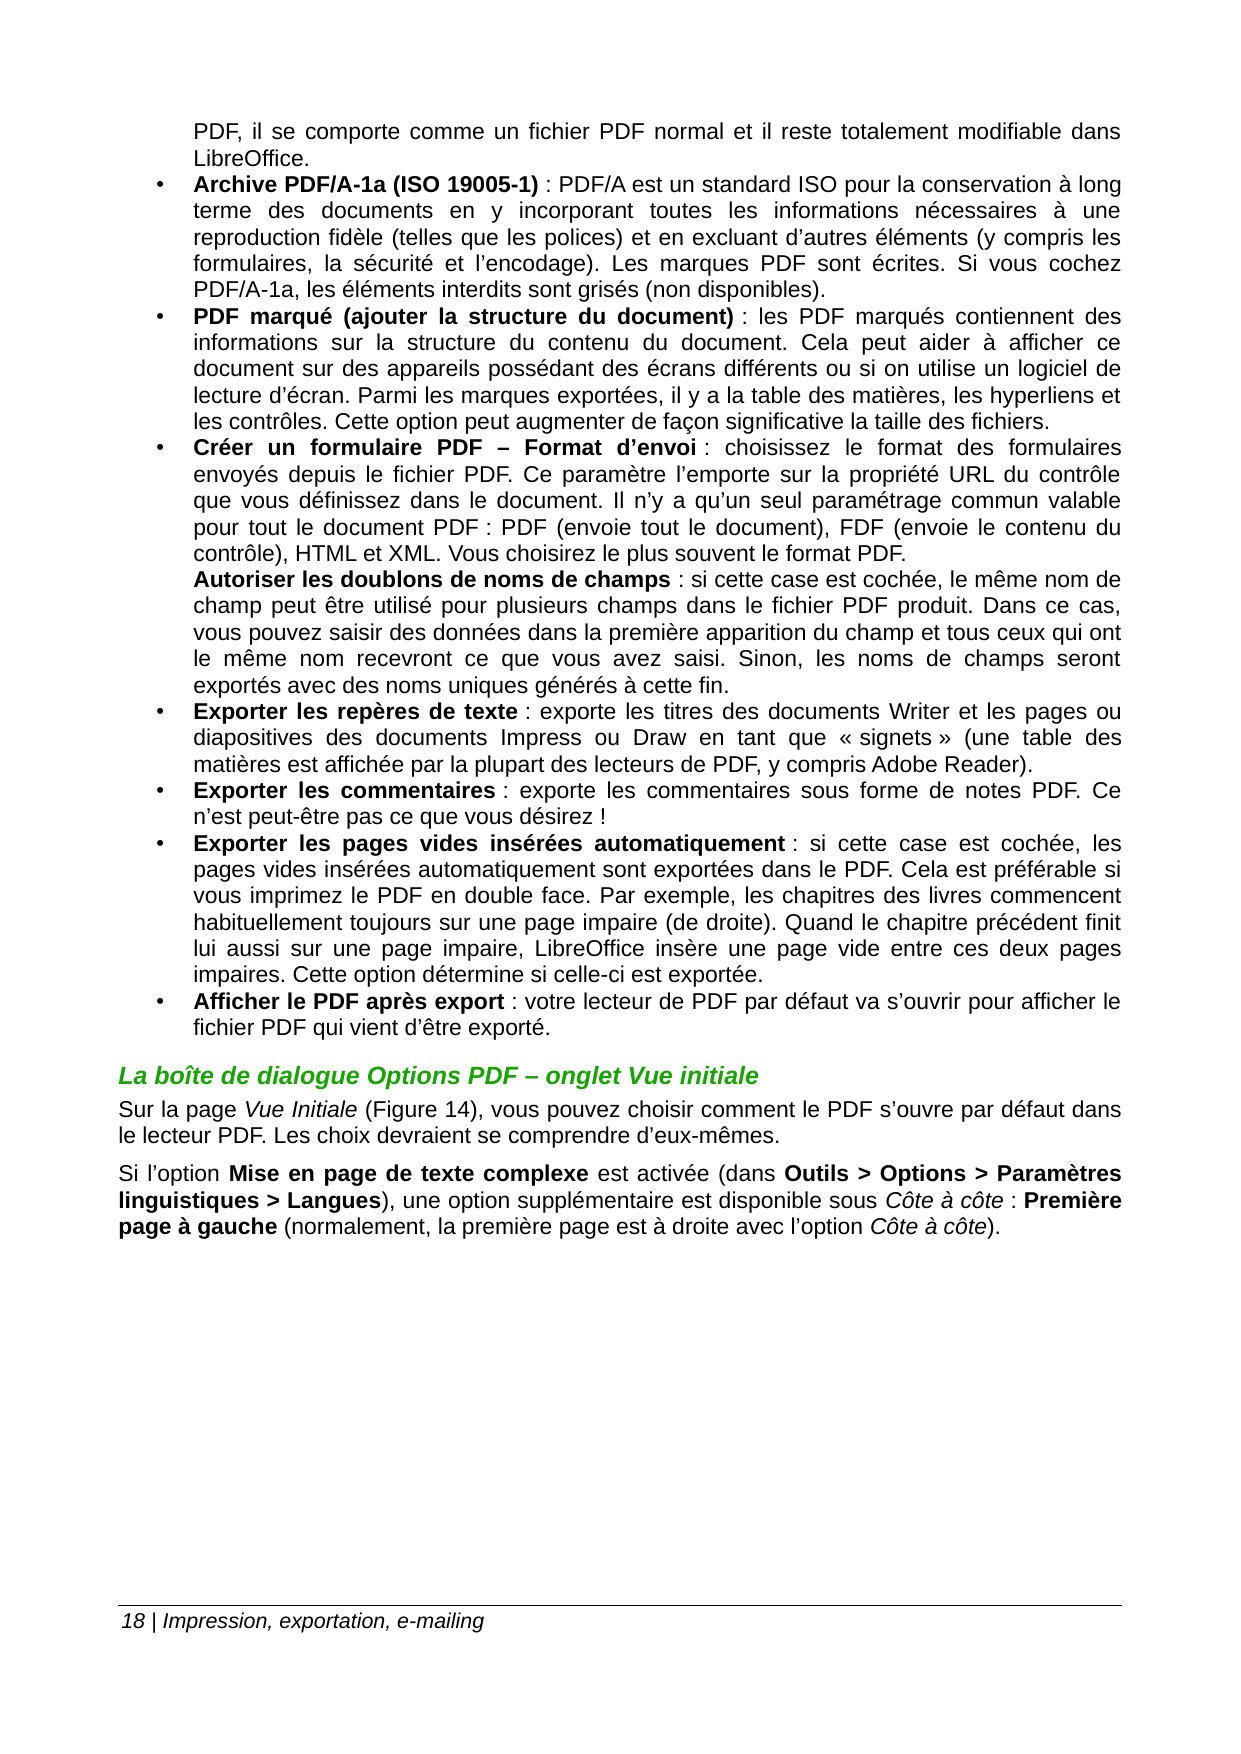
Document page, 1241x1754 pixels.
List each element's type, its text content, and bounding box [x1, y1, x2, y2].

list Exporter les commentaires : exporte les commentaires sous forme de notes PDF. Ce n’est peut-être pas ce que vous désirez ! [156, 777, 1122, 830]
list Créer un formulaire PDF – Format d’envoi : choisissez le format des formulaires envoyés depuis le fichier PDF. Ce paramètre l’emporte sur la propriété URL du contrôle que vous définissez dans le document. Il n’y a qu’un seul paramétrage commun valable pour tout le document PDF : PDF (envoie tout le document), FDF (envoie le contenu du contrôle), HTML et XML. Vous choisirez le plus souvent le format PDF. [156, 434, 1122, 566]
text Sur la page Vue Initiale (Figure 14), vous pouvez choisir comment le PDF s’ouvre par défaut dans le lecteur PDF. Les choix devraient se comprendre d’eux-mêmes. [118, 1096, 1122, 1148]
list Autoriser les doublons de noms de champs : si cette case est cochée, le même nom de champ peut être utilisé pour plusieurs champs dans le fichier PDF produit. Dans ce cas, vous pouvez saisir des données dans la première apparition du champ et tous ceux qui ont le même nom recevront ce que vous avez saisi. Sinon, les noms de champs seront exportés avec des noms uniques générés à cette fin. [156, 566, 1122, 698]
list Afficher le PDF après export : votre lecteur de PDF par défaut va s’ouvrir pour afficher le fichier PDF qui vient d’être exporté. [156, 988, 1122, 1041]
list PDF, il se comporte comme un fichier PDF normal et il reste totalement modifiable dans LibreOffice. [156, 118, 1122, 171]
list Archive PDF/A-1a (ISO 19005-1) : PDF/A est un standard ISO pour la conservation à long terme des documents en y incorporant toutes les informations nécessaires à une reproduction fidèle (telles que les polices) et en excluant d’autres éléments (y compris les formulaires, la sécurité et l’encodage). Les marques PDF sont écrites. Si vous cochez PDF/A-1a, les éléments interdits sont grisés (non disponibles). [156, 171, 1122, 303]
subtitle La boîte de dialogue Options PDF – onglet Vue initiale [118, 1061, 1122, 1090]
text Si l’option Mise en page de texte complexe est activée (dans Outils > Options > Paramètres linguistiques > Langues), une option supplémentaire est disponible sous Côte à côte : Première page à gauche (normalement, la première page est à droite avec l’option Côte à côte). [118, 1160, 1122, 1239]
list Exporter les pages vides insérées automatiquement : si cette case est cochée, les pages vides insérées automatiquement sont exportées dans le PDF. Cela est préférable si vous imprimez le PDF en double face. Par exemple, les chapitres des livres commencent habituellement toujours sur une page impaire (de droite). Quand le chapitre précédent finit lui aussi sur une page impaire, LibreOffice insère une page vide entre ces deux pages impaires. Cette option détermine si celle-ci est exportée. [156, 830, 1122, 988]
list PDF marqué (ajouter la structure du document) : les PDF marqués contiennent des informations sur la structure du contenu du document. Cela peut aider à afficher ce document sur des appareils possédant des écrans différents ou si on utilise un logiciel de lecture d’écran. Parmi les marques exportées, il y a la table des matières, les hyperliens et les contrôles. Cette option peut augmenter de façon significative la taille des fichiers. [156, 303, 1122, 434]
list Exporter les repères de texte : exporte les titres des documents Writer et les pages ou diapositives des documents Impress ou Draw en tant que « signets » (une table des matières est affichée par la plupart des lecteurs de PDF, y compris Adobe Reader). [156, 698, 1122, 777]
